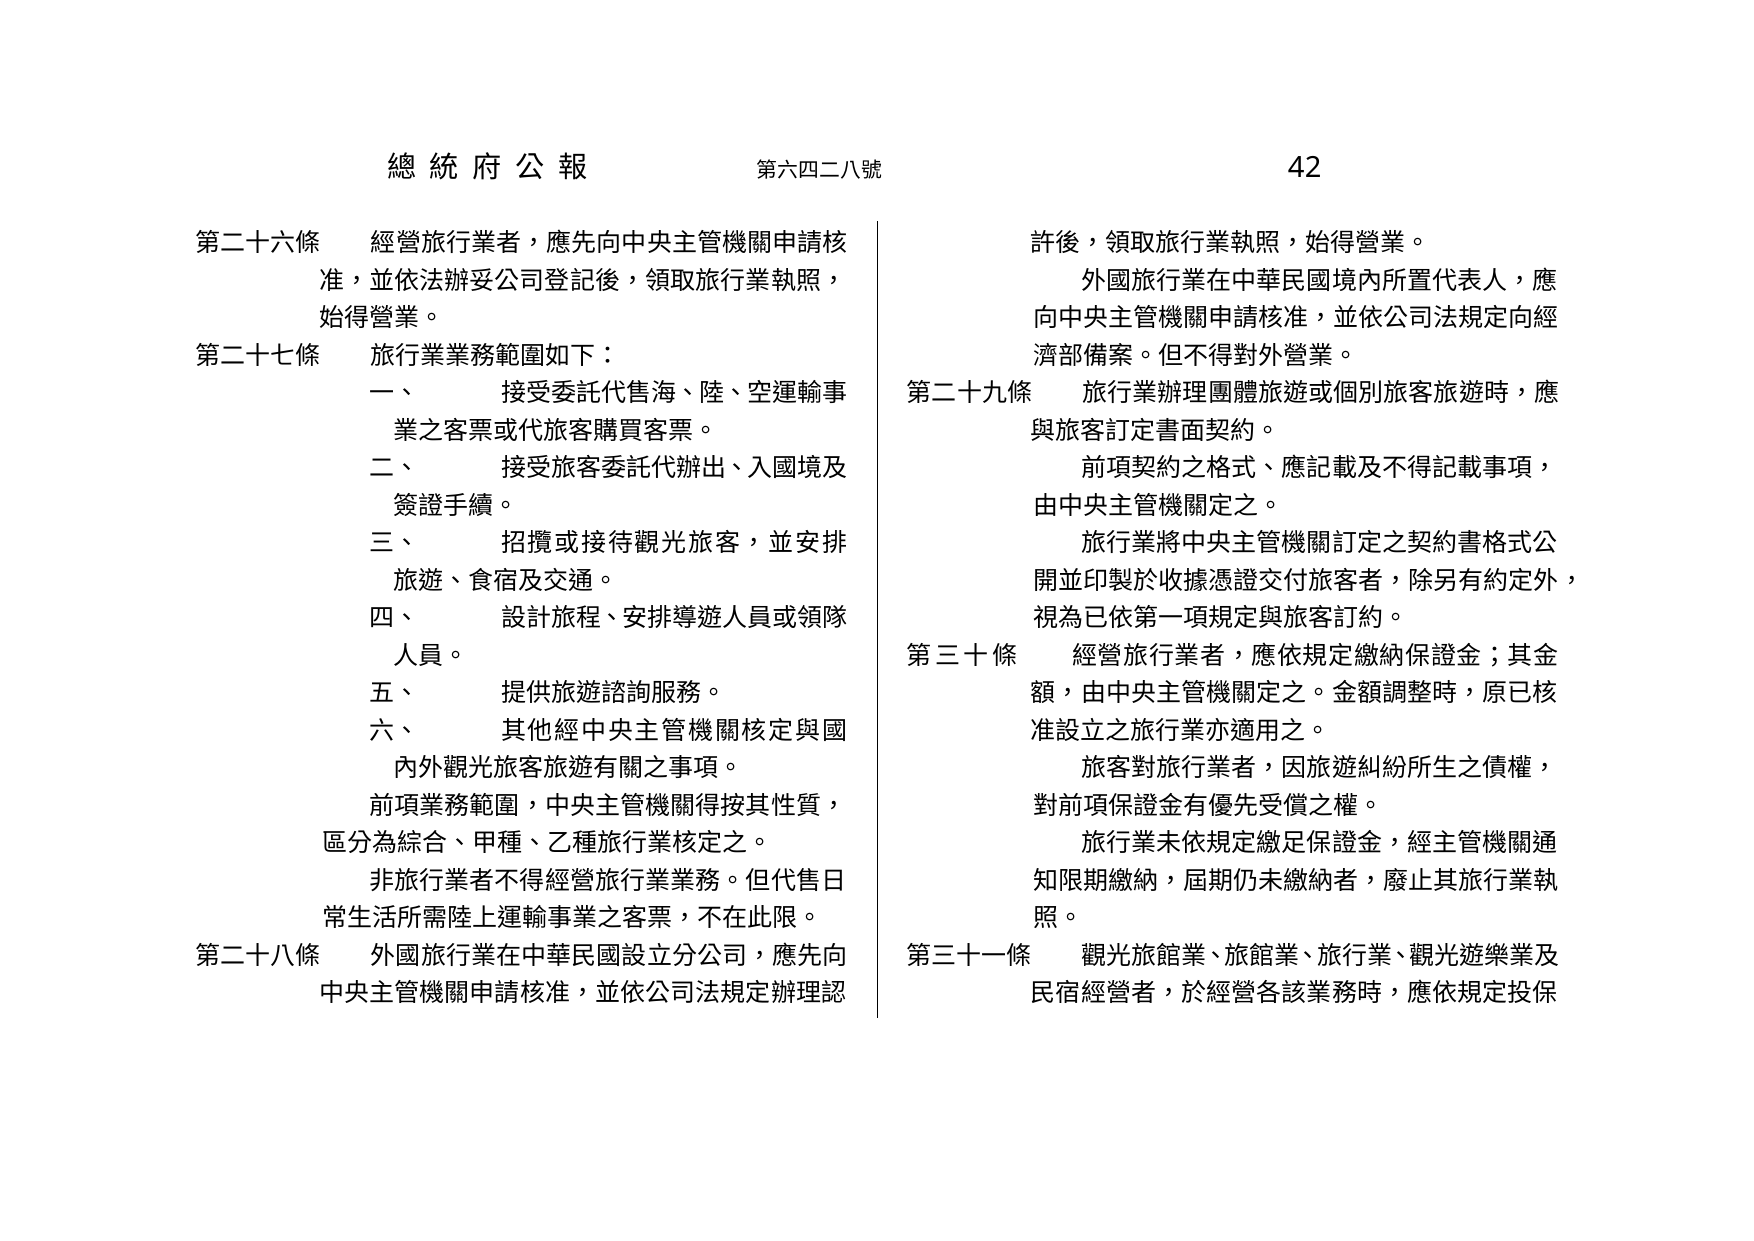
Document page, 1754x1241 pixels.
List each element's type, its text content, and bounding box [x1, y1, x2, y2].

text 第二十九條 旅行業辦理團體旅遊或個別旅客旅遊時，應與旅客訂定書面契約。 [907, 372, 1559, 447]
text 第二十六條 經營旅行業者，應先向中央主管機關申請核准，並依法辦妥公司登記後，領取旅行業執照，始得營業。 [195, 222, 847, 334]
text 旅行業將中央主管機關訂定之契約書格式公開並印製於收據憑證交付旅客者，除另有約定外，視為已依第一項規定與旅客訂約。 [1033, 522, 1559, 634]
text 外國旅行業在中華民國境內所置代表人，應向中央主管機關申請核准，並依公司法規定向經濟部備案。但不得對外營業。 [1033, 259, 1559, 372]
text 第二十七條 旅行業業務範圍如下： [195, 334, 847, 372]
list 其他經中央主管機關核定與國內外觀光旅客旅遊有關之事項。 [369, 709, 847, 784]
list 提供旅遊諮詢服務。 [369, 672, 847, 709]
text 第三十條 經營旅行業者，應依規定繳納保證金；其金額，由中央主管機關定之。金額調整時，原已核准設立之旅行業亦適用之。 [907, 634, 1559, 747]
list 接受旅客委託代辦出、入國境及簽證手續。 [369, 447, 847, 522]
text 許後，領取旅行業執照，始得營業。 [907, 222, 1559, 259]
list 設計旅程、安排導遊人員或領隊人員。 [369, 597, 847, 672]
text 前項業務範圍，中央主管機關得按其性質，區分為綜合、甲種、乙種旅行業核定之。 [322, 784, 847, 859]
text 前項契約之格式、應記載及不得記載事項，由中央主管機關定之。 [1033, 447, 1559, 522]
list 接受委託代售海、陸、空運輸事業之客票或代旅客購買客票。 [369, 372, 847, 447]
text 第二十八條 外國旅行業在中華民國設立分公司，應先向中央主管機關申請核准，並依公司法規定辦理認 [195, 934, 847, 1009]
text 第三十一條 觀光旅館業、旅館業、旅行業、觀光遊樂業及民宿經營者，於經營各該業務時，應依規定投保 [907, 934, 1559, 1009]
text 旅客對旅行業者，因旅遊糾紛所生之債權，對前項保證金有優先受償之權。 [1033, 747, 1559, 822]
text 非旅行業者不得經營旅行業業務。但代售日常生活所需陸上運輸事業之客票，不在此限。 [322, 859, 847, 934]
list 招攬或接待觀光旅客，並安排旅遊、食宿及交通。 [369, 522, 847, 597]
text 旅行業未依規定繳足保證金，經主管機關通知限期繳納，屆期仍未繳納者，廢止其旅行業執照。 [1033, 822, 1559, 934]
